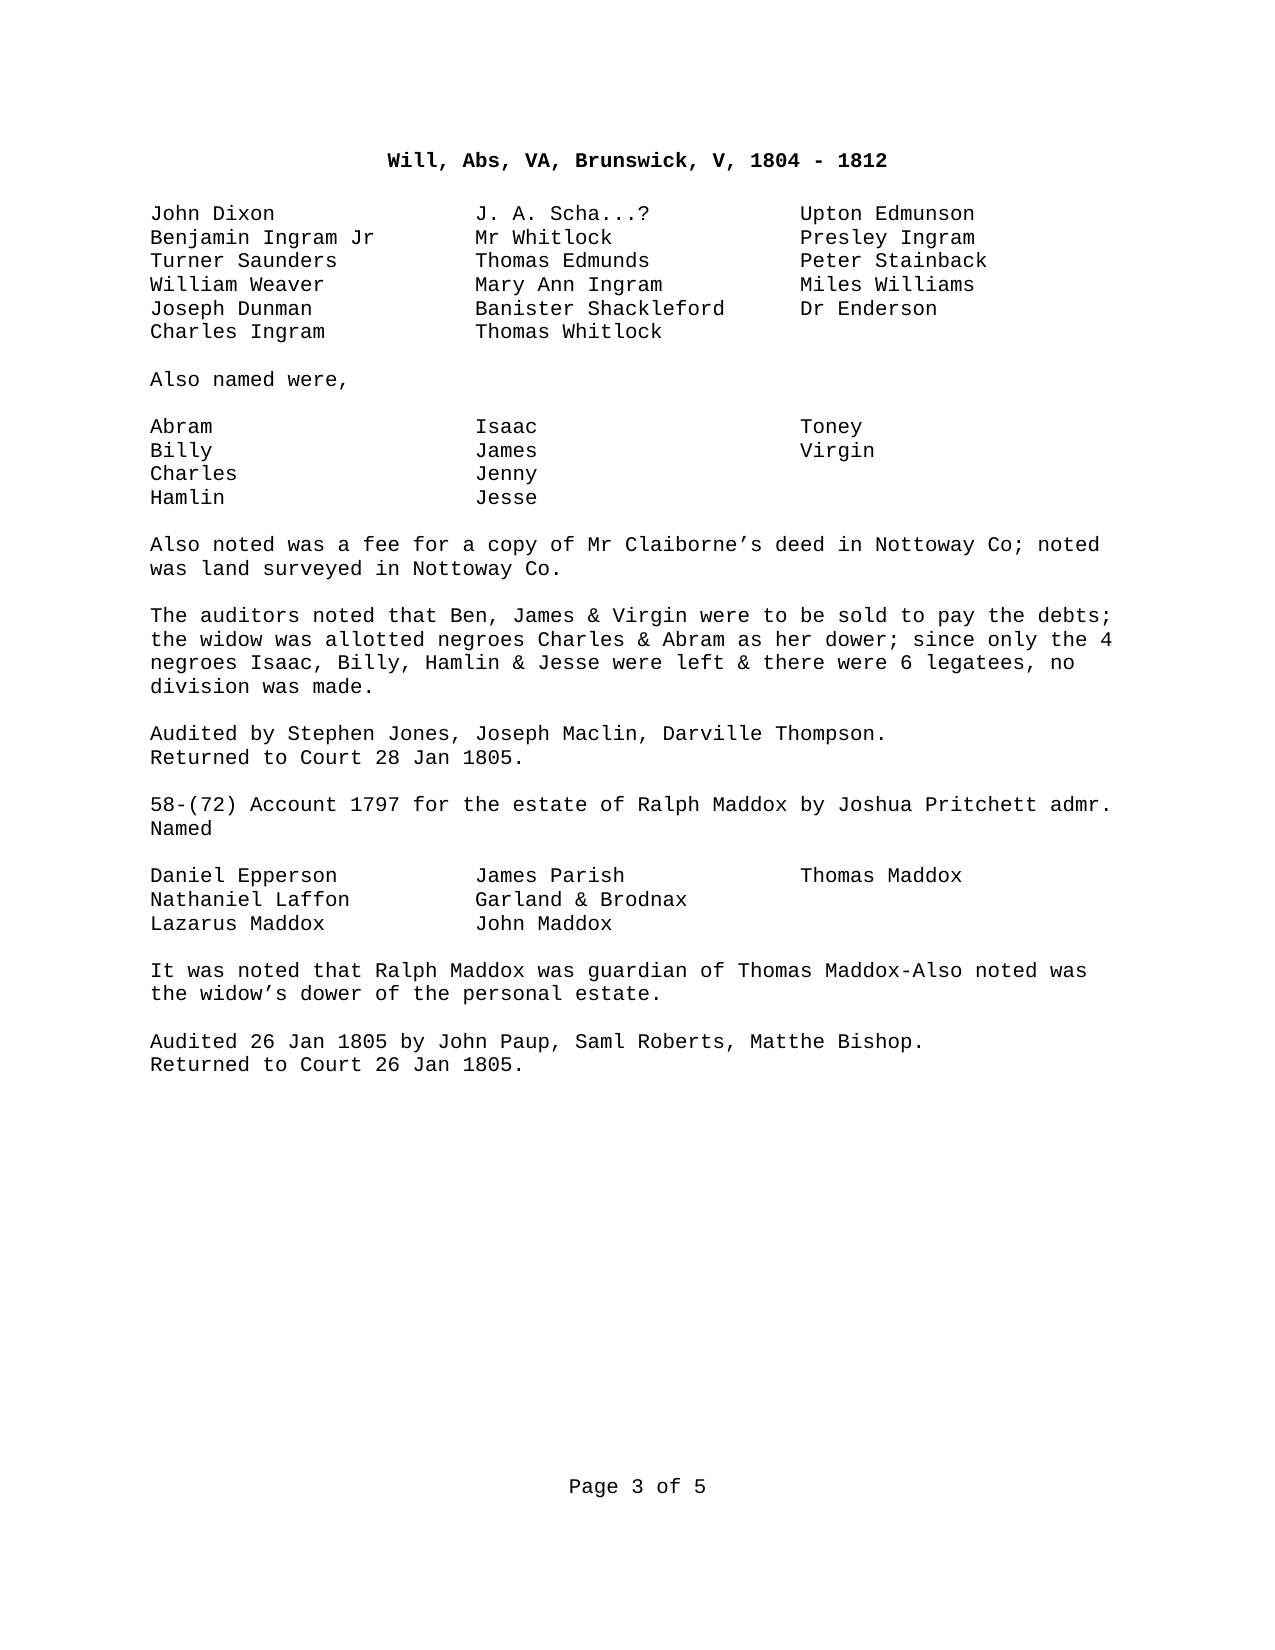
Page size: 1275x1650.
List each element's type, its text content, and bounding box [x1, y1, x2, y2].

text Virgin [800, 439, 1125, 463]
text Benjamin Ingram Jr [150, 227, 475, 250]
text Returned to Court 26 Jan 1805. [150, 1054, 1125, 1078]
text Banister Shackleford [475, 298, 800, 321]
text Dr Enderson [800, 298, 1125, 321]
text James [475, 439, 800, 463]
text Garland & Brodnax [475, 889, 800, 912]
text John Dixon [150, 203, 475, 227]
text Nathaniel Laffon [150, 889, 475, 912]
text Charles [150, 463, 475, 487]
text John Maddox [475, 912, 800, 936]
text Audited 26 Jan 1805 by John Paup, Saml Roberts, Matthe Bishop. [150, 1031, 1125, 1054]
text 58-(72) Account 1797 for the estate of Ralph Maddox by Joshua Pritchett admr. Named [150, 794, 1125, 842]
text Jenny [475, 463, 800, 487]
text Daniel Epperson [150, 865, 475, 889]
text Thomas Whitlock [475, 321, 800, 345]
text J. A. Scha...? [475, 203, 800, 227]
text Upton Edmunson [800, 203, 1125, 227]
text Miles Williams [800, 274, 1125, 298]
text Joseph Dunman [150, 298, 475, 321]
text Toney [800, 416, 1125, 439]
text Abram [150, 416, 475, 439]
text Also noted was a fee for a copy of Mr Claiborne’s deed in Nottoway Co; noted was land surveyed in Nottoway Co. [150, 534, 1125, 581]
text Returned to Court 28 Jan 1805. [150, 747, 1125, 771]
text Mary Ann Ingram [475, 274, 800, 298]
text It was noted that Ralph Maddox was guardian of Thomas Maddox-Also noted was the widow’s dower of the personal estate. [150, 960, 1125, 1007]
text Thomas Edmunds [475, 250, 800, 274]
text Lazarus Maddox [150, 912, 475, 936]
text Thomas Maddox [800, 865, 1125, 889]
text James Parish [475, 865, 800, 889]
text Jesse [475, 487, 800, 511]
text Hamlin [150, 487, 475, 511]
text Mr Whitlock [475, 227, 800, 250]
text Peter Stainback [800, 250, 1125, 274]
text Also named were, [150, 369, 1125, 392]
text Audited by Stephen Jones, Joseph Maclin, Darville Thompson. [150, 723, 1125, 747]
text Turner Saunders [150, 250, 475, 274]
text Isaac [475, 416, 800, 439]
text Presley Ingram [800, 227, 1125, 250]
text William Weaver [150, 274, 475, 298]
text Billy [150, 439, 475, 463]
text Charles Ingram [150, 321, 475, 345]
text The auditors noted that Ben, James & Virgin were to be sold to pay the debts; the widow was allotted negroes Charles & Abram as her dower; since only the 4 negroes Isaac, Billy, Hamlin & Jesse were left & there were 6 legatees, no division was made. [150, 605, 1125, 700]
